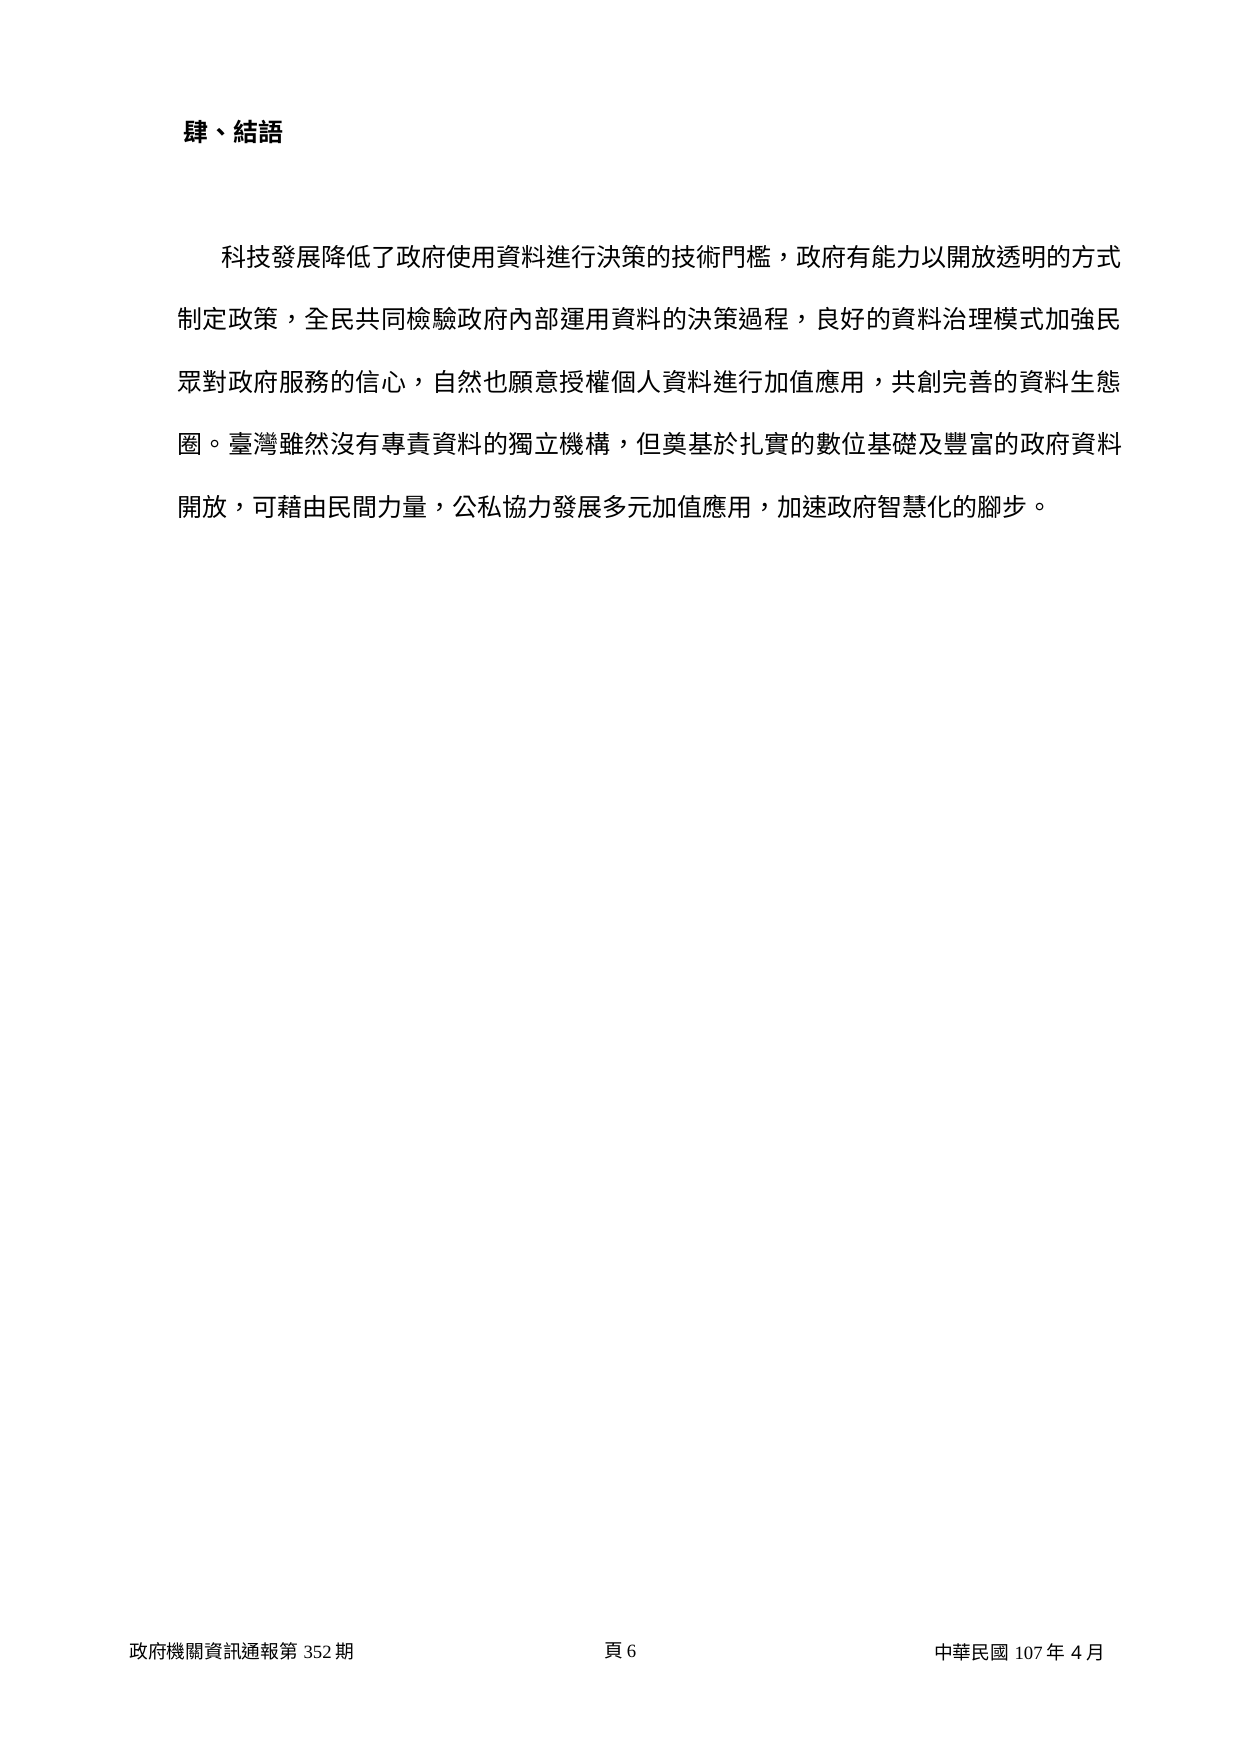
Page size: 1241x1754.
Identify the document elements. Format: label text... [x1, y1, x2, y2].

list 結語 [183, 89, 1122, 151]
text 科技發展降低了政府使用資料進行決策的技術門檻，政府有能力以開放透明的方式制定政策，全民共同檢驗政府內部運用資料的決策過程，良好的資料治理模式加強民眾對政府服務的信心，自然也願意授權個人資料進行加值應用，共創完善的資料生態圈。臺灣雖然沒有專責資料的獨立機構，但奠基於扎實的數位基礎及豐富的政府資料開放，可藉由民間力量，公私協力發展多元加值應用，加速政府智慧化的腳步。 [177, 214, 1122, 526]
